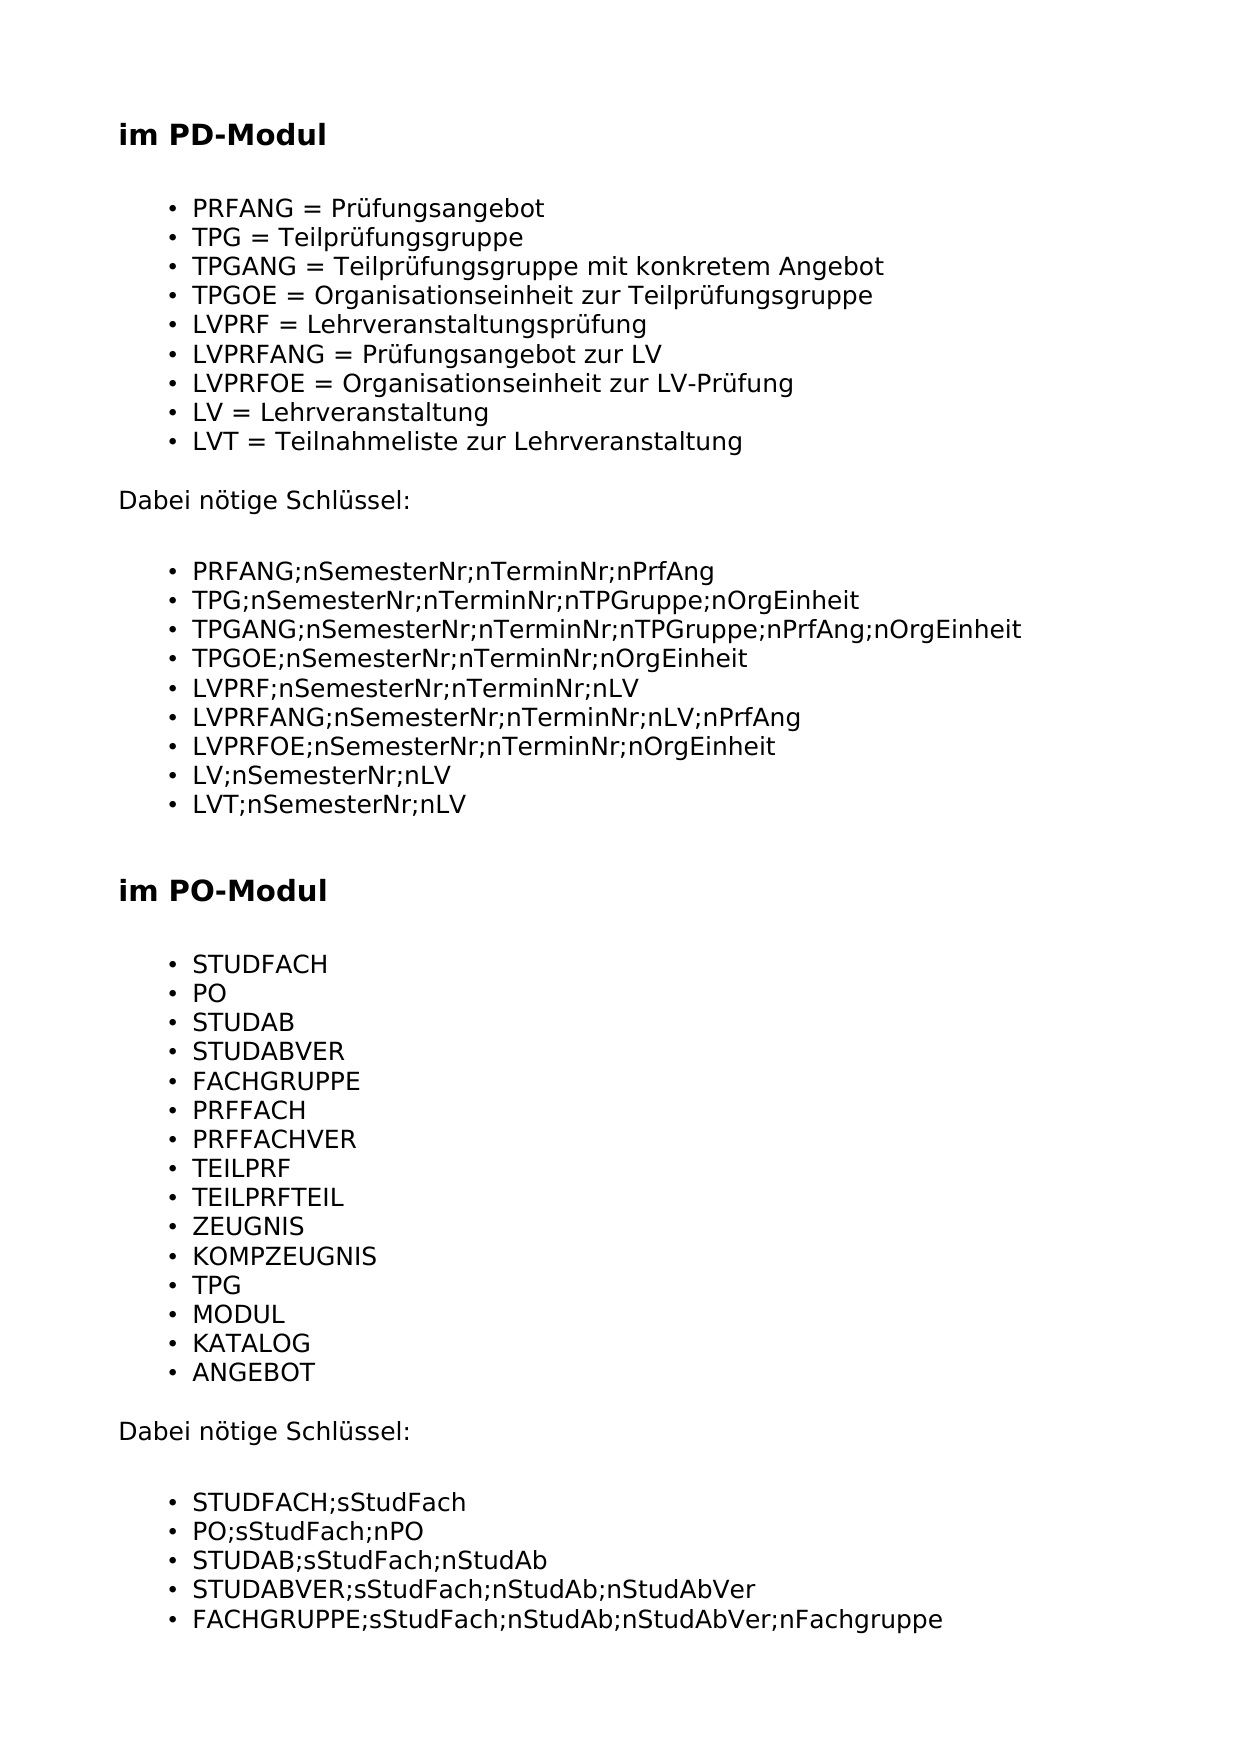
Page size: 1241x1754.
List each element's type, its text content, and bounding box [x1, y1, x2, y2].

list PRFANG;nSemesterNr;nTerminNr;nPrfAng [177, 557, 1122, 586]
list PO;sStudFach;nPO [177, 1517, 1122, 1547]
list LVPRFANG = Prüfungsangebot zur LV [177, 340, 1122, 369]
list STUDABVER [177, 1038, 1122, 1067]
list LVPRF;nSemesterNr;nTerminNr;nLV [177, 674, 1122, 703]
list LVPRF = Lehrveranstaltungsprüfung [177, 311, 1122, 340]
list FACHGRUPPE [177, 1067, 1122, 1096]
list PRFFACH [177, 1096, 1122, 1125]
text Dabei nötige Schlüssel: [118, 486, 1122, 515]
list TPGOE = Organisationseinheit zur Teilprüfungsgruppe [177, 282, 1122, 311]
list LVPRFANG;nSemesterNr;nTerminNr;nLV;nPrfAng [177, 703, 1122, 732]
list FACHGRUPPE;sStudFach;nStudAb;nStudAbVer;nFachgruppe [177, 1605, 1122, 1634]
list MODUL [177, 1300, 1122, 1329]
text Dabei nötige Schlüssel: [118, 1417, 1122, 1446]
list STUDFACH;sStudFach [177, 1488, 1122, 1517]
list TPGOE;nSemesterNr;nTerminNr;nOrgEinheit [177, 645, 1122, 674]
list TPG [177, 1271, 1122, 1300]
list LV;nSemesterNr;nLV [177, 761, 1122, 791]
list TPGANG;nSemesterNr;nTerminNr;nTPGruppe;nPrfAng;nOrgEinheit [177, 616, 1122, 645]
list TPGANG = Teilprüfungsgruppe mit konkretem Angebot [177, 252, 1122, 282]
list TPG;nSemesterNr;nTerminNr;nTPGruppe;nOrgEinheit [177, 586, 1122, 616]
list TEILPRFTEIL [177, 1183, 1122, 1213]
list STUDAB [177, 1008, 1122, 1038]
list PO [177, 979, 1122, 1008]
list ANGEBOT [177, 1358, 1122, 1388]
subtitle im PD-Modul [118, 118, 1122, 152]
list LVPRFOE = Organisationseinheit zur LV-Prüfung [177, 369, 1122, 398]
list LVPRFOE;nSemesterNr;nTerminNr;nOrgEinheit [177, 732, 1122, 761]
list KOMPZEUGNIS [177, 1242, 1122, 1271]
list STUDFACH [177, 950, 1122, 979]
list LVT;nSemesterNr;nLV [177, 791, 1122, 820]
list LVT = Teilnahmeliste zur Lehrveranstaltung [177, 427, 1122, 457]
list LV = Lehrveranstaltung [177, 398, 1122, 427]
list STUDABVER;sStudFach;nStudAb;nStudAbVer [177, 1576, 1122, 1605]
list TPG = Teilprüfungsgruppe [177, 223, 1122, 252]
subtitle im PO-Modul [118, 874, 1122, 908]
list PRFFACHVER [177, 1125, 1122, 1154]
list PRFANG = Prüfungsangebot [177, 194, 1122, 223]
list KATALOG [177, 1329, 1122, 1358]
list TEILPRF [177, 1154, 1122, 1183]
list ZEUGNIS [177, 1213, 1122, 1242]
list STUDAB;sStudFach;nStudAb [177, 1547, 1122, 1576]
